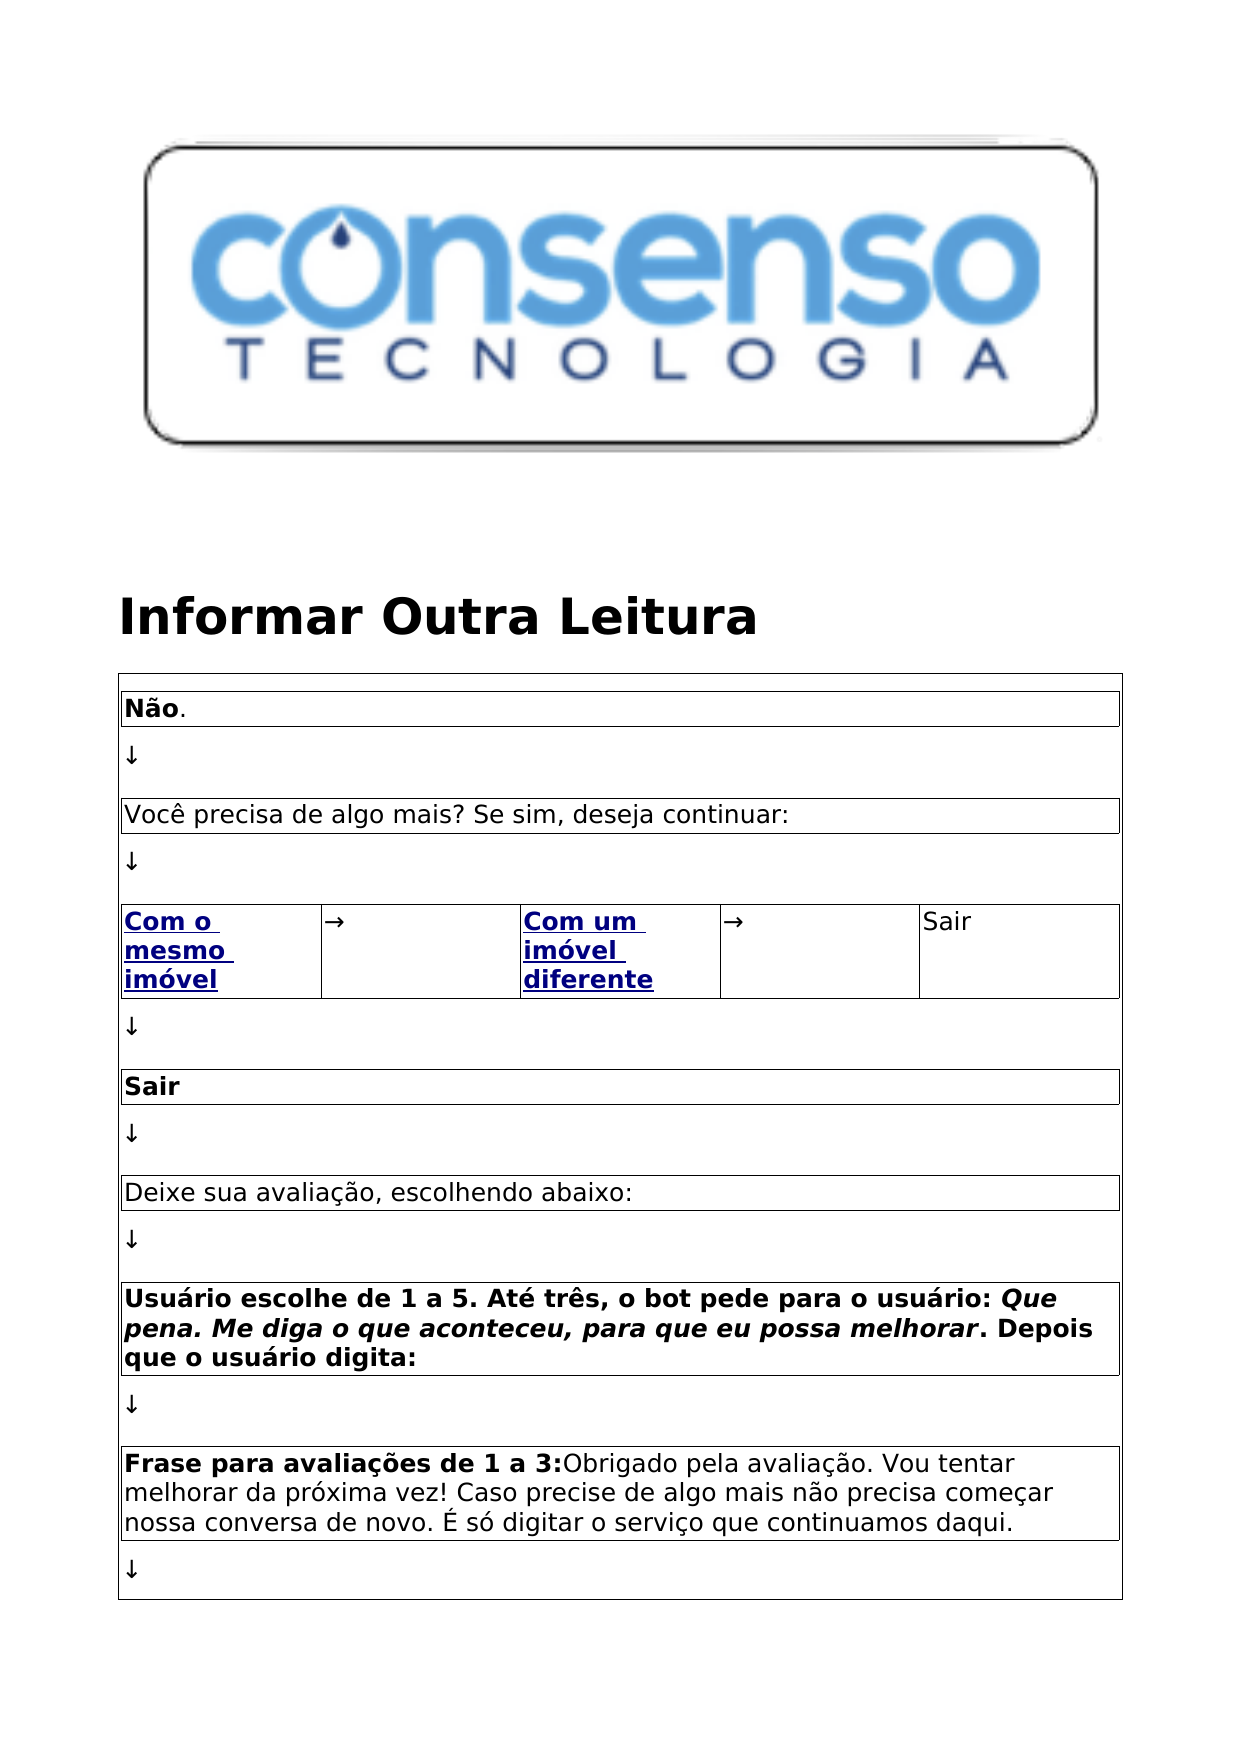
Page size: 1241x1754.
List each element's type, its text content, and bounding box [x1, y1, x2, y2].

table_header Com um imóvel diferente [521, 905, 720, 997]
table_header → [721, 905, 919, 997]
table_header Não. [122, 692, 1119, 726]
subtitle Informar Outra Leitura [118, 588, 1122, 646]
table_header Usuário escolhe de 1 a 5. Até três, o bot pede para o usuário: Que pena. Me diga o que aconteceu, para que eu possa melhorar. Depois que o usuário digita: [122, 1283, 1119, 1375]
picture [118, 130, 1123, 480]
table_header Com o mesmo imóvel [122, 905, 321, 997]
table_header Frase para avaliações de 1 a 3:Obrigado pela avaliação. Vou tentar melhorar da próxima vez! Caso precise de algo mais não precisa começar nossa conversa de novo. É só digitar o serviço que continuamos daqui. [122, 1447, 1119, 1540]
table_header → [322, 905, 520, 997]
table_header Sair [122, 1070, 1119, 1104]
table_header Você precisa de algo mais? Se sim, deseja continuar: [122, 799, 1119, 833]
table_header Deixe sua avaliação, escolhendo abaixo: [122, 1176, 1119, 1210]
table_header Sair [920, 905, 1119, 997]
table_header ↓ ↓ ↓ ↓ ↓ ↓ ↓ [119, 674, 1122, 1599]
